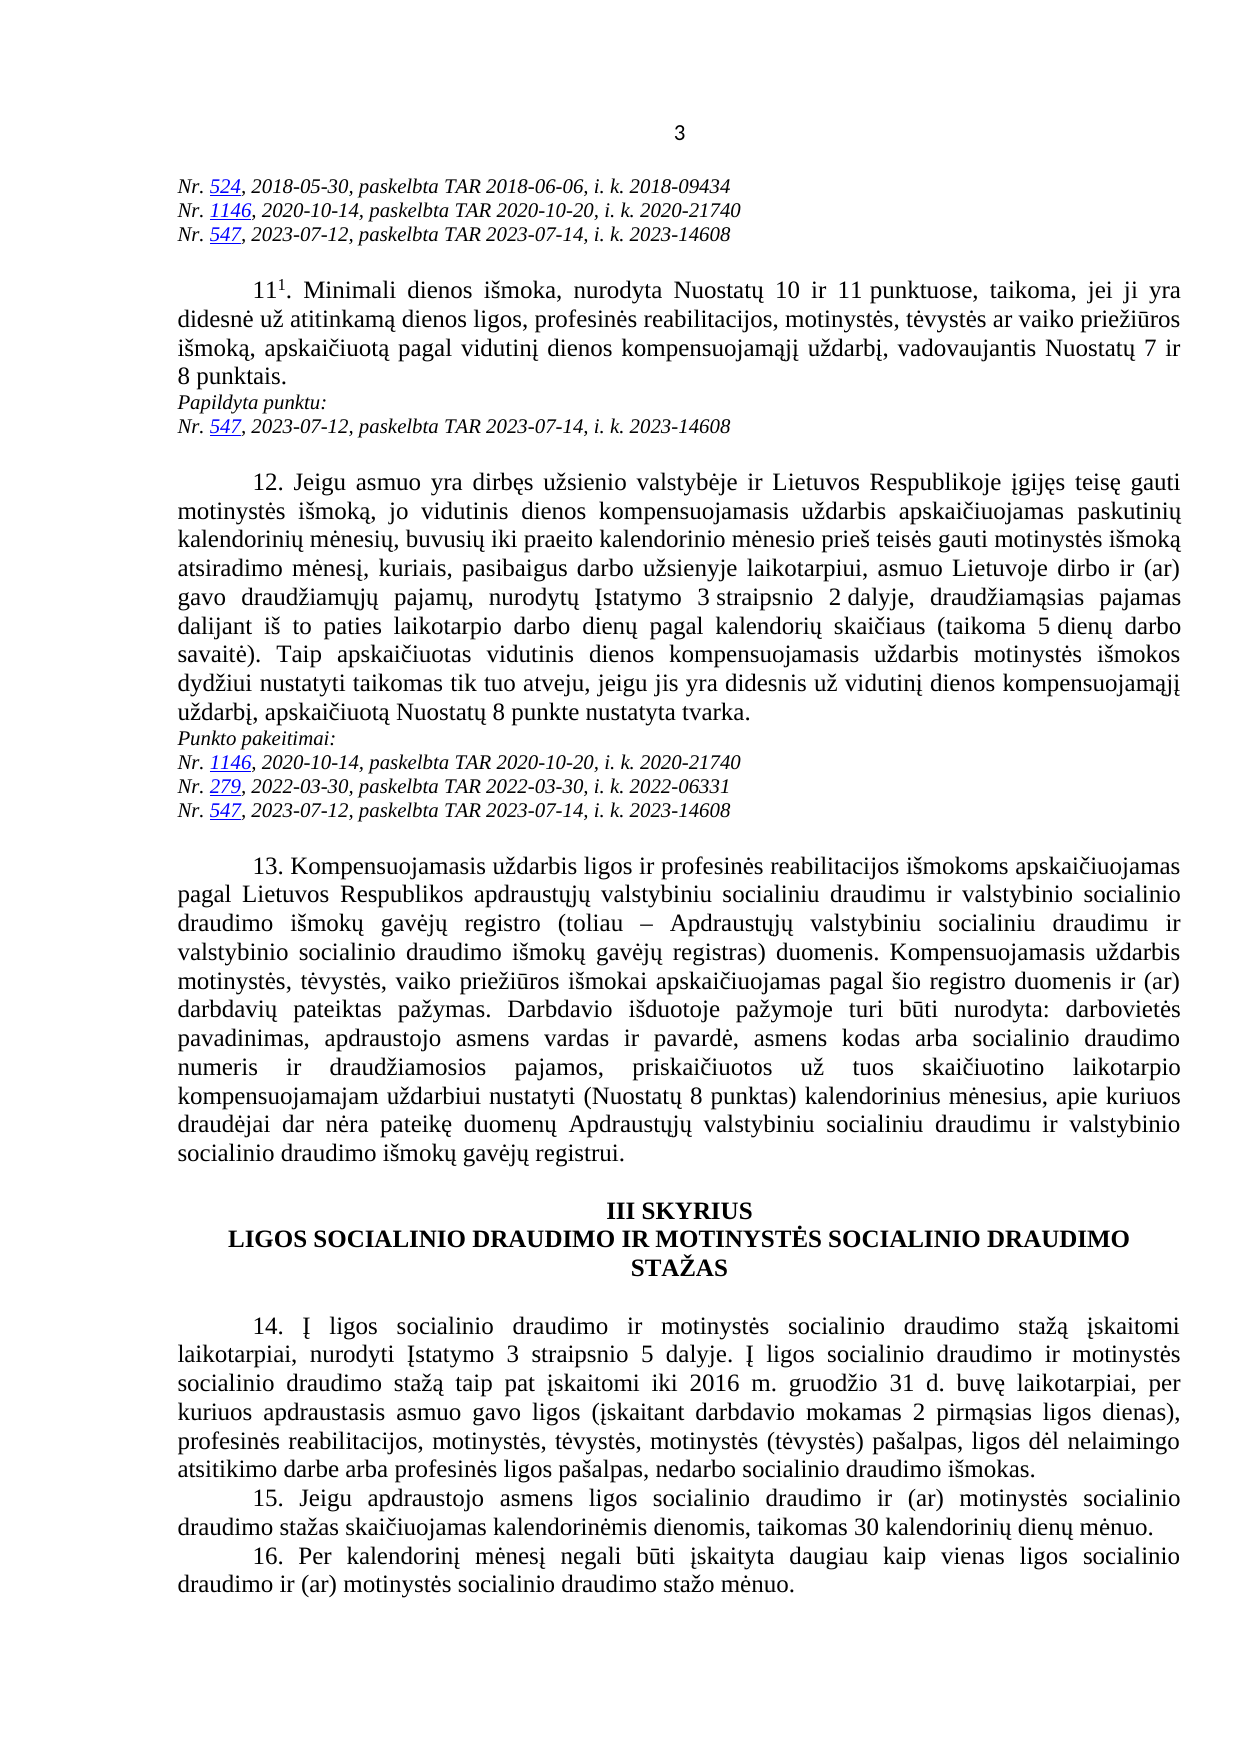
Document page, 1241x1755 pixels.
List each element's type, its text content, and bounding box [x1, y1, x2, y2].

text LIGOS SOCIALINIO DRAUDIMO IR MOTINYSTĖS SOCIALINIO DRAUDIMO STAŽAS [177, 1224, 1181, 1282]
text Nr. 279, 2022-03-30, paskelbta TAR 2022-03-30, i. k. 2022-06331 [177, 774, 1181, 798]
text Nr. 547, 2023-07-12, paskelbta TAR 2023-07-14, i. k. 2023-14608 [177, 414, 1181, 438]
text Nr. 547, 2023-07-12, paskelbta TAR 2023-07-14, i. k. 2023-14608 [177, 798, 1181, 822]
text III SKYRIUS [177, 1196, 1181, 1224]
text Nr. 524, 2018-05-30, paskelbta TAR 2018-06-06, i. k. 2018-09434 [177, 174, 1181, 198]
text 12. Jeigu asmuo yra dirbęs užsienio valstybėje ir Lietuvos Respublikoje įgijęs teisę gauti motinystės išmoką, jo vidutinis dienos kompensuojamasis uždarbis apskaičiuojamas paskutinių kalendorinių mėnesių, buvusių iki praeito kalendorinio mėnesio prieš teisės gauti motinystės išmoką atsiradimo mėnesį, kuriais, pasibaigus darbo užsienyje laikotarpiui, asmuo Lietuvoje dirbo ir (ar) gavo draudžiamųjų pajamų, nurodytų Įstatymo 3 straipsnio 2 dalyje, draudžiamąsias pajamas dalijant iš to paties laikotarpio darbo dienų pagal kalendorių skaičiaus (taikoma 5 dienų darbo savaitė). Taip apskaičiuotas vidutinis dienos kompensuojamasis uždarbis motinystės išmokos dydžiui nustatyti taikomas tik tuo atveju, jeigu jis yra didesnis už vidutinį dienos kompensuojamąjį uždarbį, apskaičiuotą Nuostatų 8 punkte nustatyta tvarka. [177, 467, 1181, 726]
text 111. Minimali dienos išmoka, nurodyta Nuostatų 10 ir 11 punktuose, taikoma, jei ji yra didesnė už atitinkamą dienos ligos, profesinės reabilitacijos, motinystės, tėvystės ar vaiko priežiūros išmoką, apskaičiuotą pagal vidutinį dienos kompensuojamąjį uždarbį, vadovaujantis Nuostatų 7 ir 8 punktais. [177, 275, 1181, 390]
text 13. Kompensuojamasis uždarbis ligos ir profesinės reabilitacijos išmokoms apskaičiuojamas pagal Lietuvos Respublikos apdraustųjų valstybiniu socialiniu draudimu ir valstybinio socialinio draudimo išmokų gavėjų registro (toliau – Apdraustųjų valstybiniu socialiniu draudimu ir valstybinio socialinio draudimo išmokų gavėjų registras) duomenis. Kompensuojamasis uždarbis motinystės, tėvystės, vaiko priežiūros išmokai apskaičiuojamas pagal šio registro duomenis ir (ar) darbdavių pateiktas pažymas. Darbdavio išduotoje pažymoje turi būti nurodyta: darbovietės pavadinimas, apdraustojo asmens vardas ir pavardė, asmens kodas arba socialinio draudimo numeris ir draudžiamosios pajamos, priskaičiuotos už tuos skaičiuotino laikotarpio kompensuojamajam uždarbiui nustatyti (Nuostatų 8 punktas) kalendorinius mėnesius, apie kuriuos draudėjai dar nėra pateikę duomenų Apdraustųjų valstybiniu socialiniu draudimu ir valstybinio socialinio draudimo išmokų gavėjų registrui. [177, 851, 1181, 1167]
text Nr. 1146, 2020-10-14, paskelbta TAR 2020-10-20, i. k. 2020-21740 [177, 198, 1181, 222]
text Nr. 547, 2023-07-12, paskelbta TAR 2023-07-14, i. k. 2023-14608 [177, 222, 1181, 246]
text 16. Per kalendorinį mėnesį negali būti įskaityta daugiau kaip vienas ligos socialinio draudimo ir (ar) motinystės socialinio draudimo stažo mėnuo. [177, 1541, 1181, 1598]
text Punkto pakeitimai: [177, 726, 1181, 750]
text Papildyta punktu: [177, 390, 1181, 414]
text 15. Jeigu apdraustojo asmens ligos socialinio draudimo ir (ar) motinystės socialinio draudimo stažas skaičiuojamas kalendorinėmis dienomis, taikomas 30 kalendorinių dienų mėnuo. [177, 1483, 1181, 1541]
text 14. Į ligos socialinio draudimo ir motinystės socialinio draudimo stažą įskaitomi laikotarpiai, nurodyti Įstatymo 3 straipsnio 5 dalyje. Į ligos socialinio draudimo ir motinystės socialinio draudimo stažą taip pat įskaitomi iki 2016 m. gruodžio 31 d. buvę laikotarpiai, per kuriuos apdraustasis asmuo gavo ligos (įskaitant darbdavio mokamas 2 pirmąsias ligos dienas), profesinės reabilitacijos, motinystės, tėvystės, motinystės (tėvystės) pašalpas, ligos dėl nelaimingo atsitikimo darbe arba profesinės ligos pašalpas, nedarbo socialinio draudimo išmokas. [177, 1311, 1181, 1483]
text Nr. 1146, 2020-10-14, paskelbta TAR 2020-10-20, i. k. 2020-21740 [177, 750, 1181, 774]
